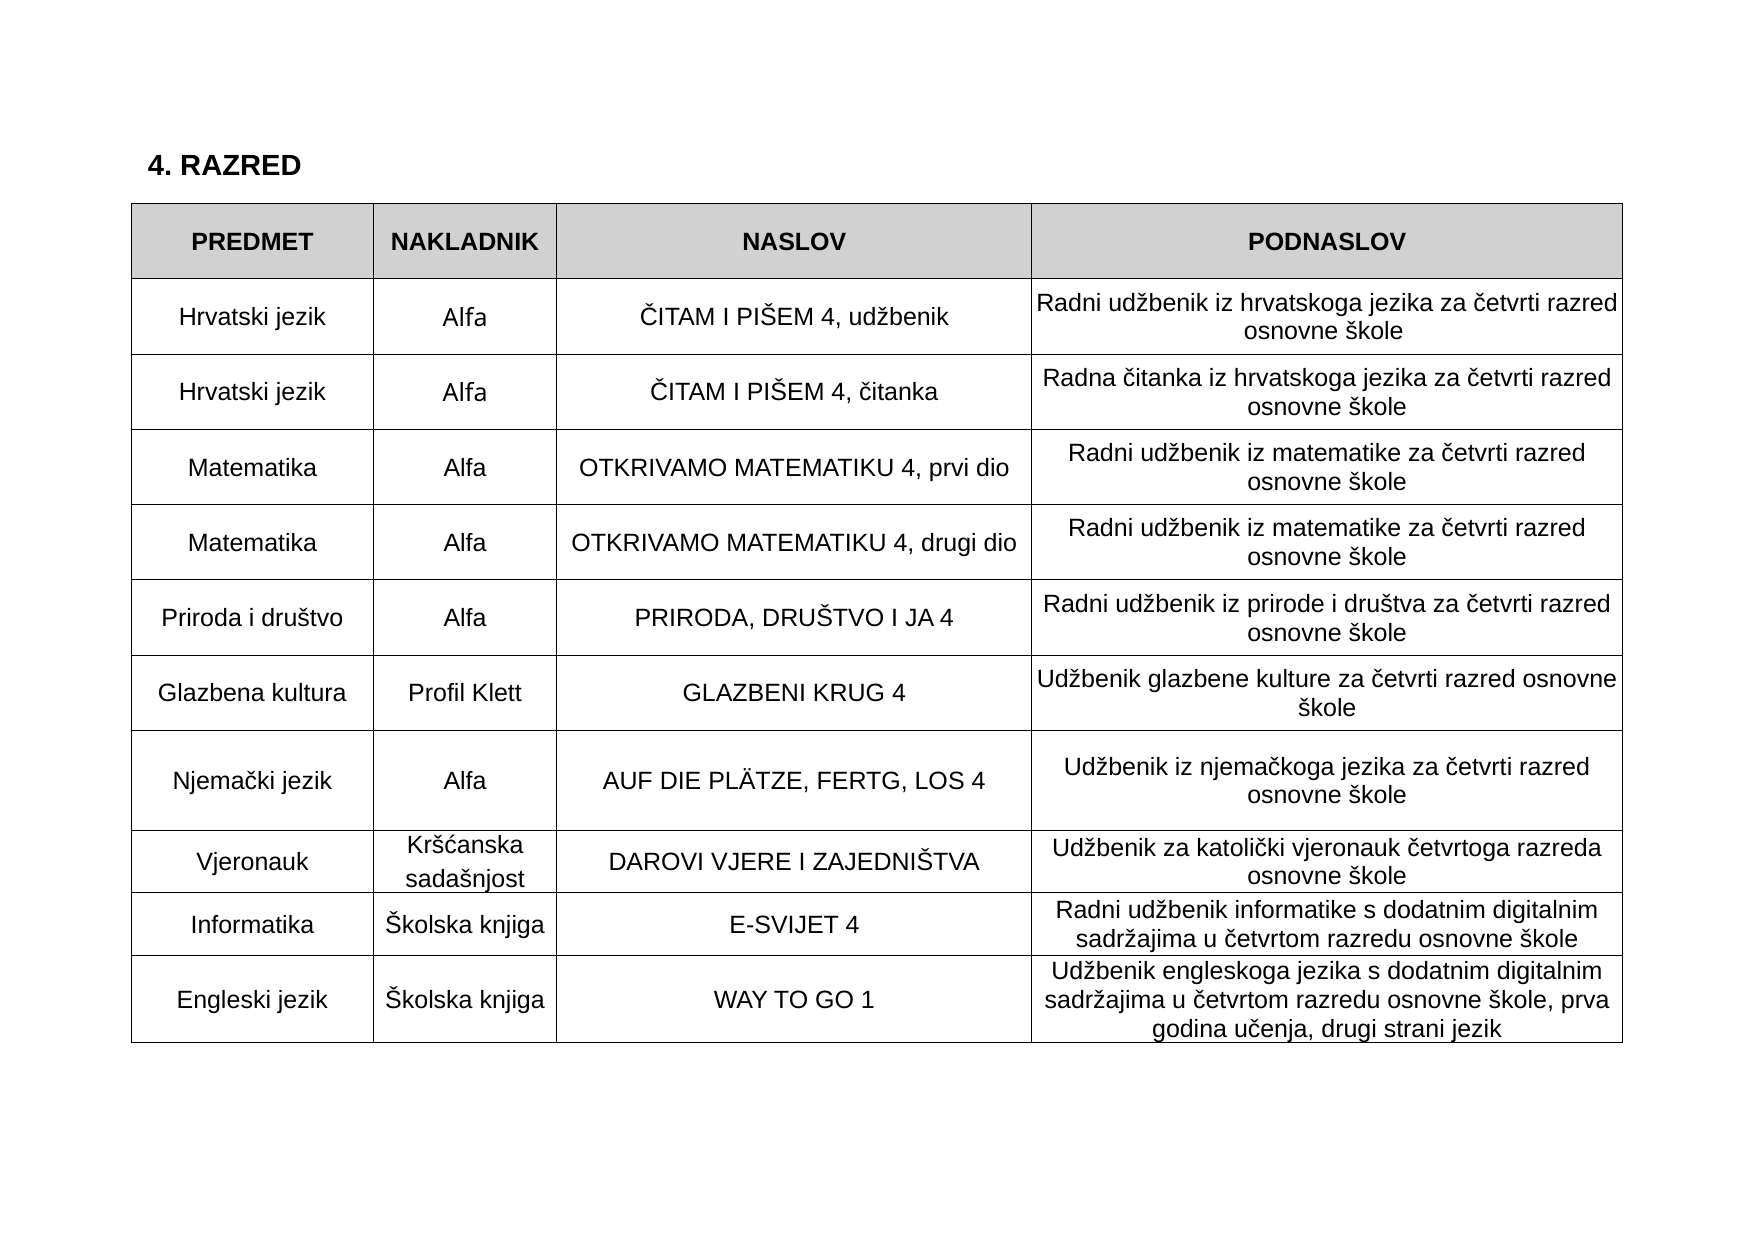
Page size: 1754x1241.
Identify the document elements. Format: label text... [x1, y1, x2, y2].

table_cell Školska knjiga [374, 956, 556, 1042]
table_header NAKLADNIK [374, 204, 556, 278]
table_cell DAROVI VJERE I ZAJEDNIŠTVA [557, 831, 1031, 892]
table_cell Vjeronauk [132, 831, 373, 892]
table_cell Udžbenik iz njemačkoga jezika za četvrti razred osnovne škole [1032, 731, 1622, 829]
table_cell Udžbenik engleskoga jezika s dodatnim digitalnim sadržajima u četvrtom razredu osnovne škole, prva godina učenja, drugi strani jezik [1032, 956, 1622, 1042]
table_cell Alfa [374, 580, 556, 655]
table_cell GLAZBENI KRUG 4 [557, 656, 1031, 730]
table_cell Priroda i društvo [132, 580, 373, 655]
table_cell ČITAM I PIŠEM 4, čitanka [557, 355, 1031, 429]
table_cell Alfa [374, 731, 556, 829]
table_cell Hrvatski jezik [132, 355, 373, 429]
table_cell OTKRIVAMO MATEMATIKU 4, prvi dio [557, 430, 1031, 504]
table_cell ČITAM I PIŠEM 4, udžbenik [557, 279, 1031, 353]
table_header NASLOV [557, 204, 1031, 278]
table_cell Alfa [374, 505, 556, 579]
table_cell Radni udžbenik iz matematike za četvrti razred osnovne škole [1032, 430, 1622, 504]
table_cell Udžbenik glazbene kulture za četvrti razred osnovne škole [1032, 656, 1622, 730]
table_cell PRIRODA, DRUŠTVO I JA 4 [557, 580, 1031, 655]
table_cell Informatika [132, 893, 373, 955]
table_cell Glazbena kultura [132, 656, 373, 730]
table_cell Radni udžbenik iz prirode i društva za četvrti razred osnovne škole [1032, 580, 1622, 655]
table_cell Engleski jezik [132, 956, 373, 1042]
table_cell Alfa [374, 430, 556, 504]
table_cell Udžbenik za katolički vjeronauk četvrtoga razreda osnovne škole [1032, 831, 1622, 892]
table_cell Matematika [132, 505, 373, 579]
table_cell Radni udžbenik informatike s dodatnim digitalnim sadržajima u četvrtom razredu osnovne škole [1032, 893, 1622, 955]
table_cell AUF DIE PLÄTZE, FERTG, LOS 4 [557, 731, 1031, 829]
table_cell Radni udžbenik iz matematike za četvrti razred osnovne škole [1032, 505, 1622, 579]
table_cell Alfa [374, 279, 556, 353]
table_cell Radni udžbenik iz hrvatskoga jezika za četvrti razred osnovne škole [1032, 279, 1622, 353]
table_cell Profil Klett [374, 656, 556, 730]
table_cell Alfa [374, 355, 556, 429]
table_cell E-SVIJET 4 [557, 893, 1031, 955]
table_cell OTKRIVAMO MATEMATIKU 4, drugi dio [557, 505, 1031, 579]
table_cell Hrvatski jezik [132, 279, 373, 353]
table_header PREDMET [132, 204, 373, 278]
table_cell Kršćanska sadašnjost [374, 831, 556, 892]
text 4. RAZRED [148, 148, 1606, 181]
table_cell Matematika [132, 430, 373, 504]
table_cell Njemački jezik [132, 731, 373, 829]
table_cell Radna čitanka iz hrvatskoga jezika za četvrti razred osnovne škole [1032, 355, 1622, 429]
table_header PODNASLOV [1032, 204, 1622, 278]
table_cell WAY TO GO 1 [557, 956, 1031, 1042]
table_cell Školska knjiga [374, 893, 556, 955]
